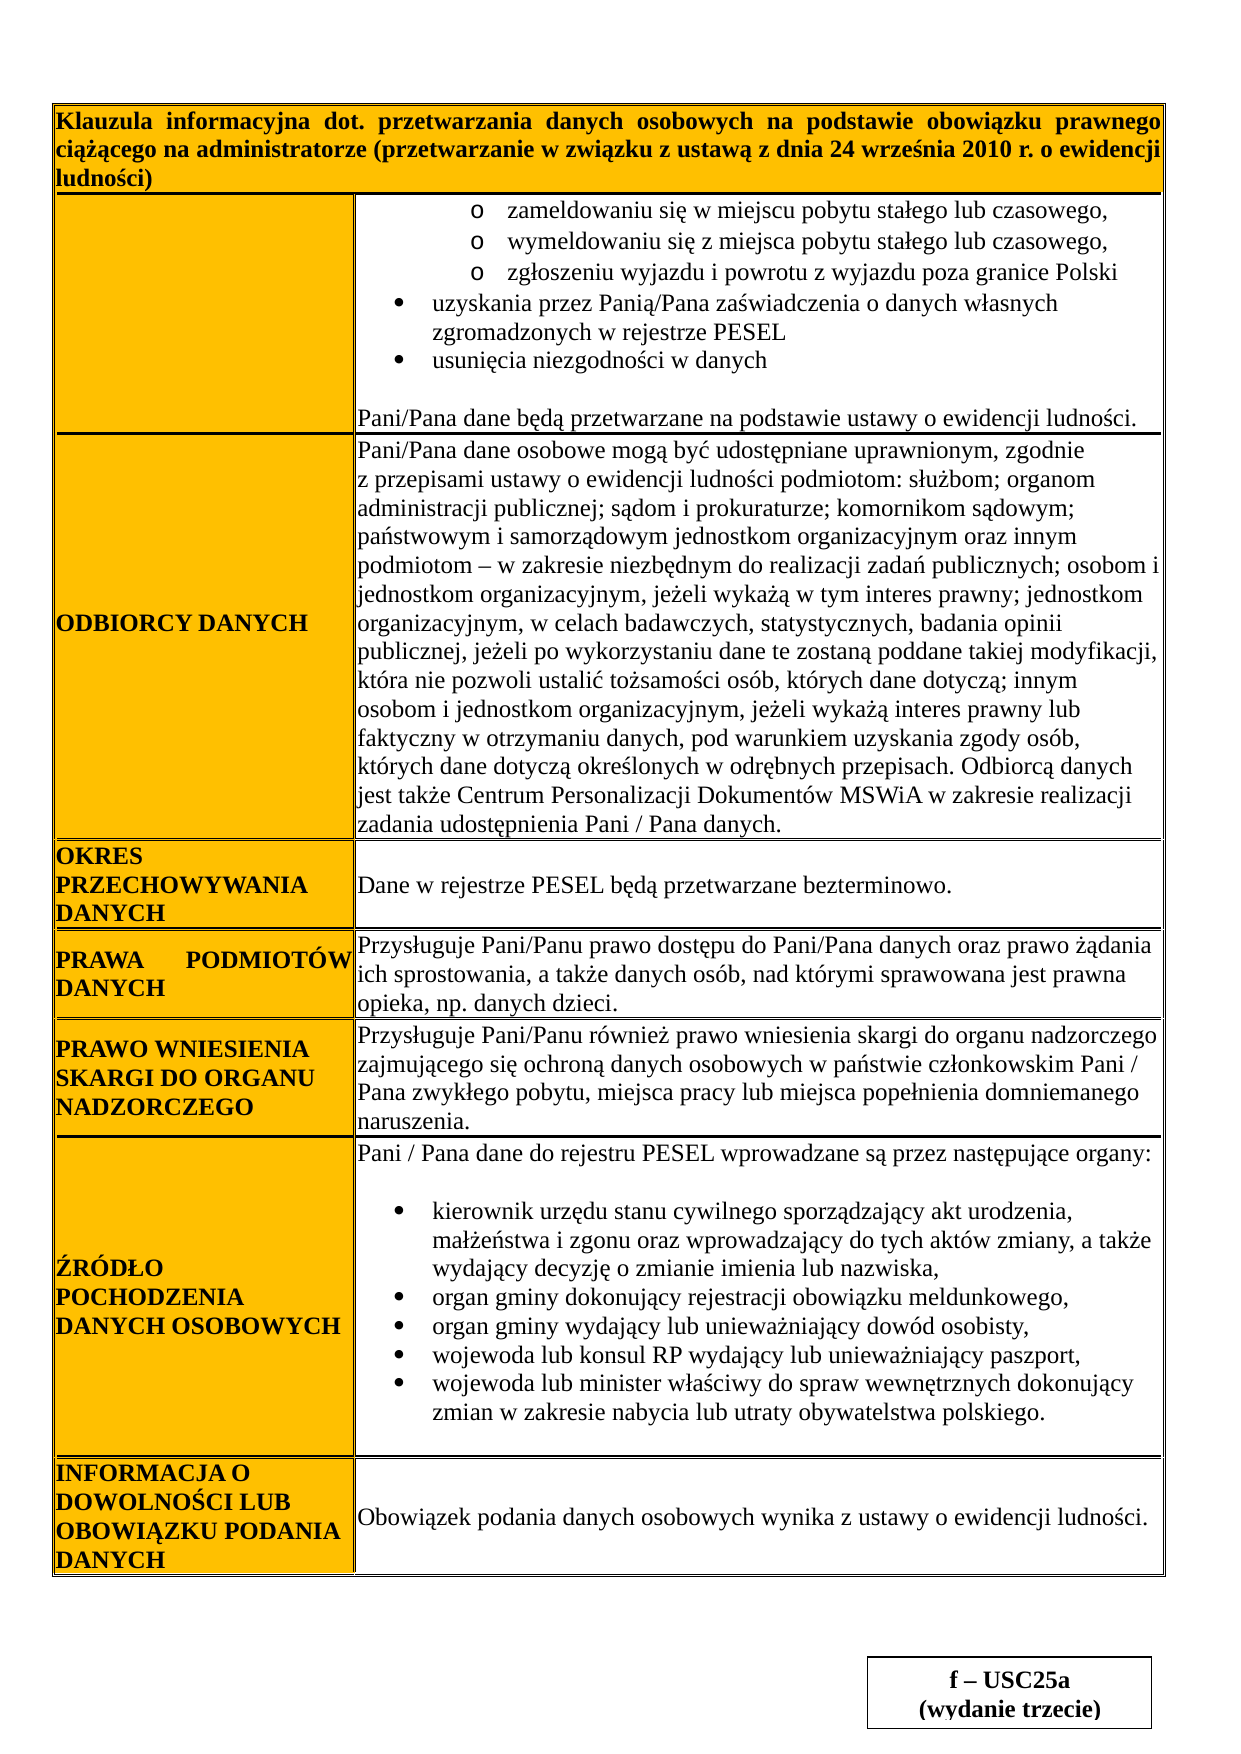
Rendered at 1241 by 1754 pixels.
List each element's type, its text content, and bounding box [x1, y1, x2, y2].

table_cell [55, 192, 353, 432]
table_cell Pani / Pana dane będą przetwarzane w celu:zarejestrowania w związku z: nadaniem lub zmianą numeru PESEL, zmianą stanu cywilnego, imienia lub nazwiska, zgonem, zmianą obywatelstwa, wydaniem nowego dowodu osobistego lub paszportu, zmianą dokumentu podróży cudzoziemca, rejestracji obowiązku meldunkowego polegającego na: zameldowaniu się w miejscu pobytu stałego lub czasowego, wymeldowaniu się z miejsca pobytu stałego lub czasowego, zgłoszeniu wyjazdu i powrotu z wyjazdu poza granice Polski uzyskania przez Panią/Pana zaświadczenia o danych własnych zgromadzonych w rejestrze PESEL usunięcia niezgodności w danych Pani/Pana dane będą przetwarzane na podstawie ustawy o ewidencji ludności. [356, 192, 1163, 432]
table_cell Dane w rejestrze PESEL będą przetwarzane bezterminowo. [355, 838, 1164, 927]
table_cell ŹRÓDŁO POCHODZENIA DANYCH OSOBOWYCH [55, 1135, 353, 1455]
table_cell Pani / Pana dane do rejestru PESEL wprowadzane są przez następujące organy: kierownik urzędu stanu cywilnego sporządzający akt urodzenia, małżeństwa i zgonu oraz wprowadzający do tych aktów zmiany, a także wydający decyzję o zmianie imienia lub nazwiska, organ gminy dokonujący rejestracji obowiązku meldunkowego, organ gminy wydający lub unieważniający dowód osobisty, wojewoda lub konsul RP wydający lub unieważniający paszport, wojewoda lub minister właściwy do spraw wewnętrznych dokonujący zmian w zakresie nabycia lub utraty obywatelstwa polskiego. [356, 1135, 1163, 1455]
table_cell Obowiązek podania danych osobowych wynika z ustawy o ewidencji ludności. [355, 1455, 1163, 1573]
table_header Klauzula informacyjna dot. przetwarzania danych osobowych na podstawie obowiązku prawnego ciążącego na administratorze (przetwarzanie w związku z ustawą z dnia 24 września 2010 r. o ewidencji ludności) [55, 106, 1163, 192]
table_cell Pani/Pana dane osobowe mogą być udostępniane uprawnionym, zgodnie z przepisami ustawy o ewidencji ludności podmiotom: służbom; organom administracji publicznej; sądom i prokuraturze; komornikom sądowym; państwowym i samorządowym jednostkom organizacyjnym oraz innym podmiotom – w zakresie niezbędnym do realizacji zadań publicznych; osobom i jednostkom organizacyjnym, jeżeli wykażą w tym interes prawny; jednostkom organizacyjnym, w celach badawczych, statystycznych, badania opinii publicznej, jeżeli po wykorzystaniu dane te zostaną poddane takiej modyfikacji, która nie pozwoli ustalić tożsamości osób, których dane dotyczą; innym osobom i jednostkom organizacyjnym, jeżeli wykażą interes prawny lub faktyczny w otrzymaniu danych, pod warunkiem uzyskania zgody osób, których dane dotyczą określonych w odrębnych przepisach. Odbiorcą danych jest także Centrum Personalizacji Dokumentów MSWiA w zakresie realizacji zadania udostępnienia Pani / Pana danych. [356, 432, 1163, 838]
table_cell PRAWA PODMIOTÓW DANYCH [55, 927, 353, 1017]
table_cell Przysługuje Pani/Panu prawo dostępu do Pani/Pana danych oraz prawo żądania ich sprostowania, a także danych osób, nad którymi sprawowana jest prawna opieka, np. danych dzieci. [356, 927, 1163, 1017]
table_cell PRAWO WNIESIENIA SKARGI DO ORGANU NADZORCZEGO [53, 1017, 355, 1135]
table_cell OKRES PRZECHOWYWANIA DANYCH [53, 838, 355, 927]
table_cell INFORMACJA O DOWOLNOŚCI LUB OBOWIĄZKU PODANIA DANYCH [55, 1455, 355, 1573]
table_cell Przysługuje Pani/Panu również prawo wniesienia skargi do organu nadzorczego zajmującego się ochroną danych osobowych w państwie członkowskim Pani / Pana zwykłego pobytu, miejsca pracy lub miejsca popełnienia domniemanego naruszenia. [355, 1017, 1164, 1135]
table_cell ODBIORCY DANYCH [55, 432, 353, 838]
